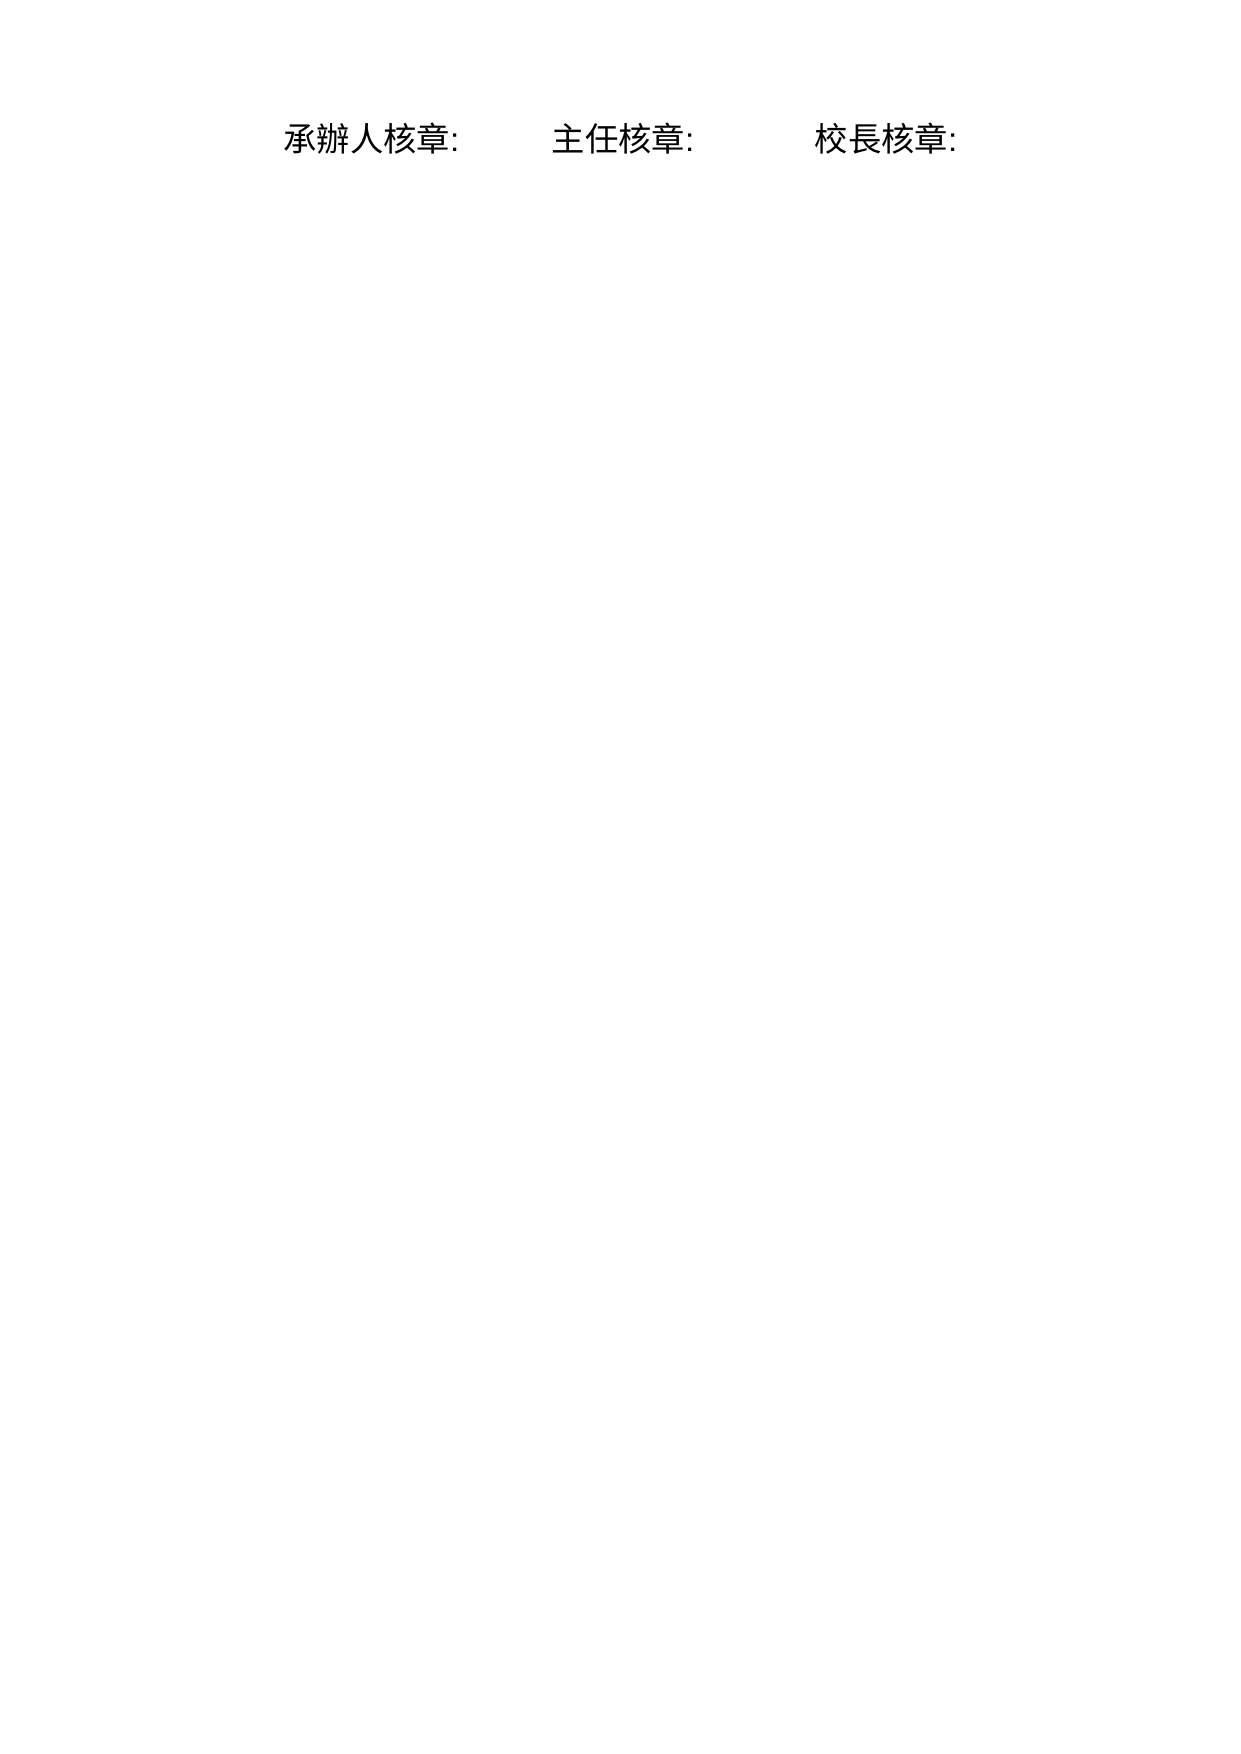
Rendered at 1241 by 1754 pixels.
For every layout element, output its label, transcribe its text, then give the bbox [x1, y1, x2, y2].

text 承辦人核章: 主任核章: 校長核章: [75, 96, 1165, 158]
